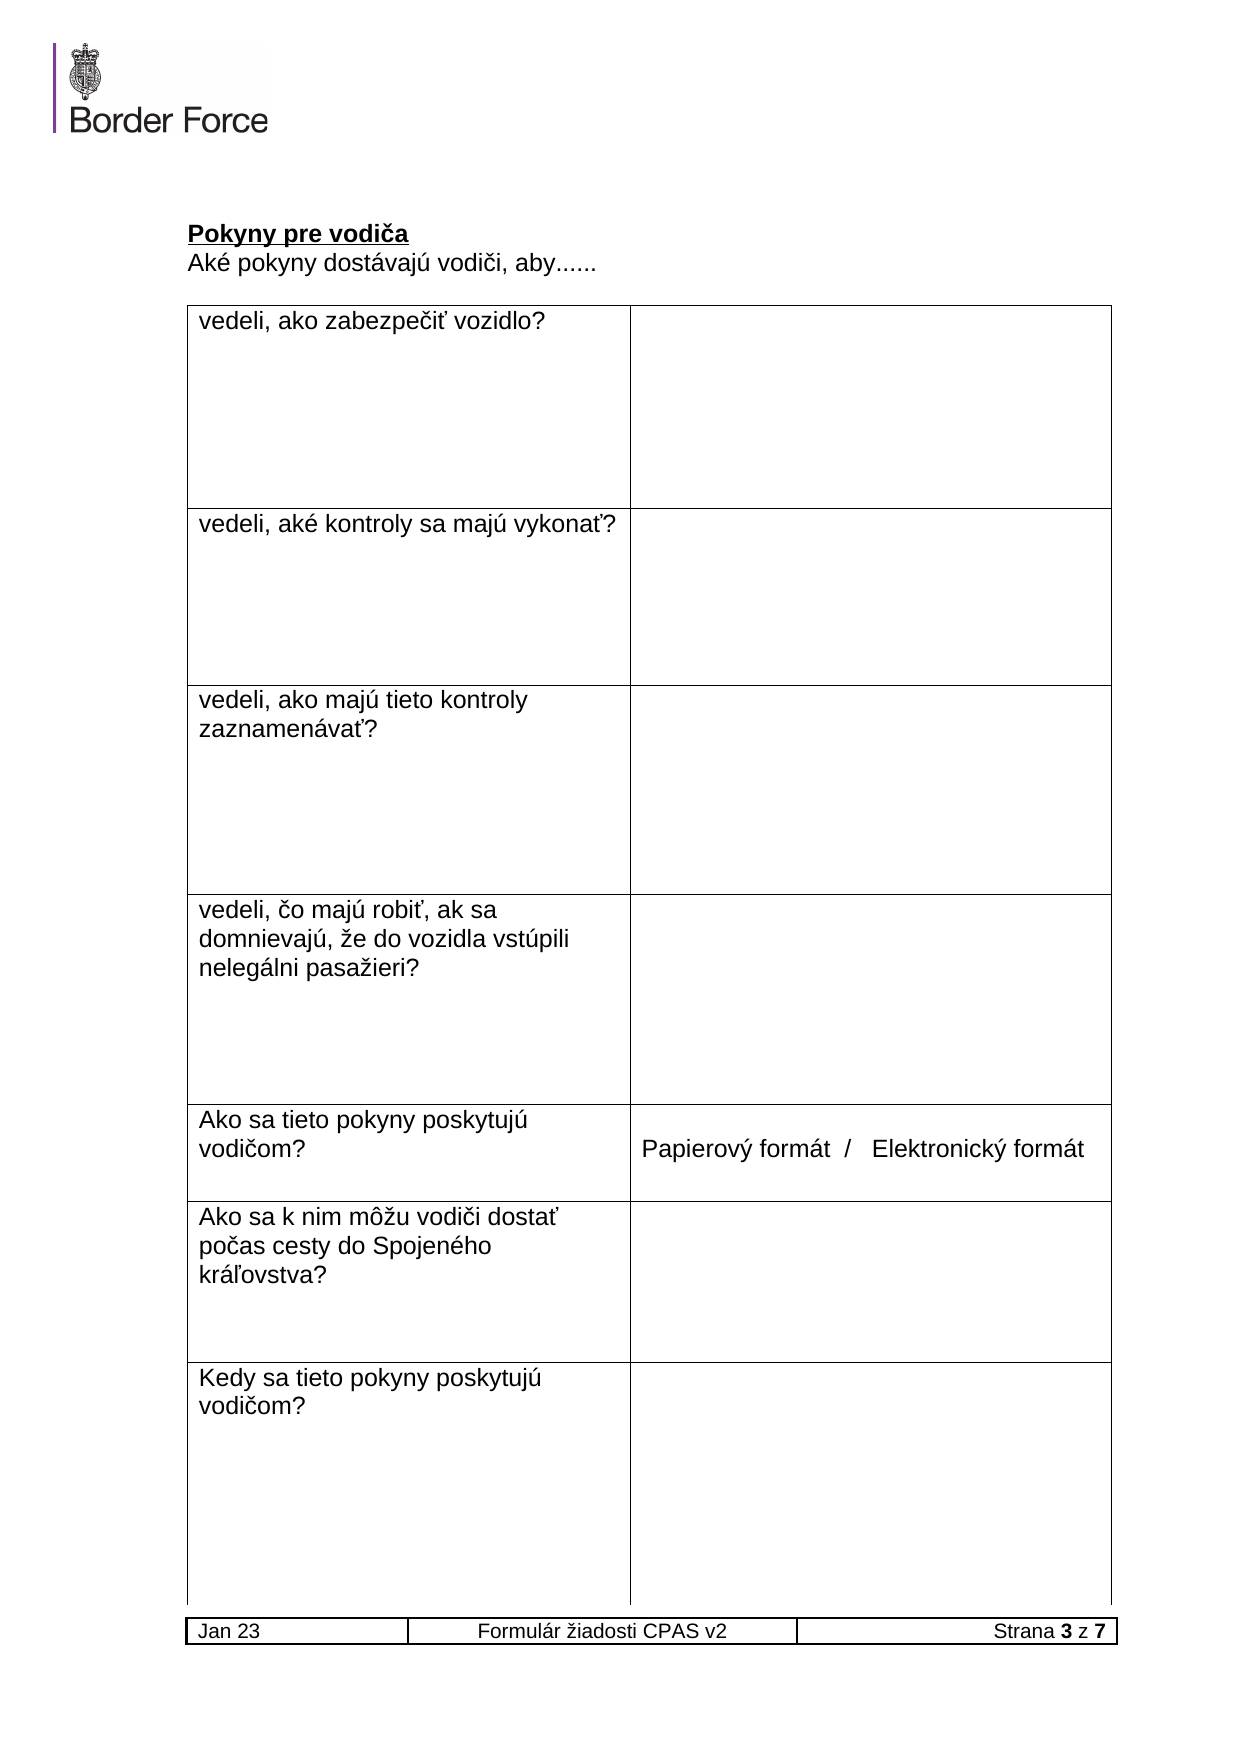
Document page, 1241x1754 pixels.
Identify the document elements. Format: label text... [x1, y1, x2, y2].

table_cell vedeli, ako majú tieto kontroly zaznamenávať? [188, 686, 630, 894]
table_header vedeli, ako zabezpečiť vozidlo? [188, 306, 630, 508]
table_cell [631, 895, 1111, 1104]
table_cell [631, 686, 1111, 894]
table_cell Ako sa k nim môžu vodiči dostať počas cesty do Spojeného kráľovstva? [188, 1202, 630, 1362]
table_cell [631, 1363, 1111, 1605]
text Aké pokyny dostávajú vodiči, aby...... [187, 247, 1053, 276]
table_cell Papierový formát / Elektronický formát [631, 1105, 1111, 1201]
table_cell Kedy sa tieto pokyny poskytujú vodičom? [188, 1363, 630, 1605]
text Pokyny pre vodiča [187, 219, 1053, 247]
table_cell vedeli, čo majú robiť, ak sa domnievajú, že do vozidla vstúpili nelegálni pasažieri? [188, 895, 630, 1104]
table_cell vedeli, aké kontroly sa majú vykonať? [188, 509, 630, 684]
table_cell [631, 509, 1111, 684]
table_cell Ako sa tieto pokyny poskytujú vodičom? [188, 1105, 630, 1201]
table_cell [631, 1202, 1111, 1362]
table_header [631, 306, 1111, 508]
